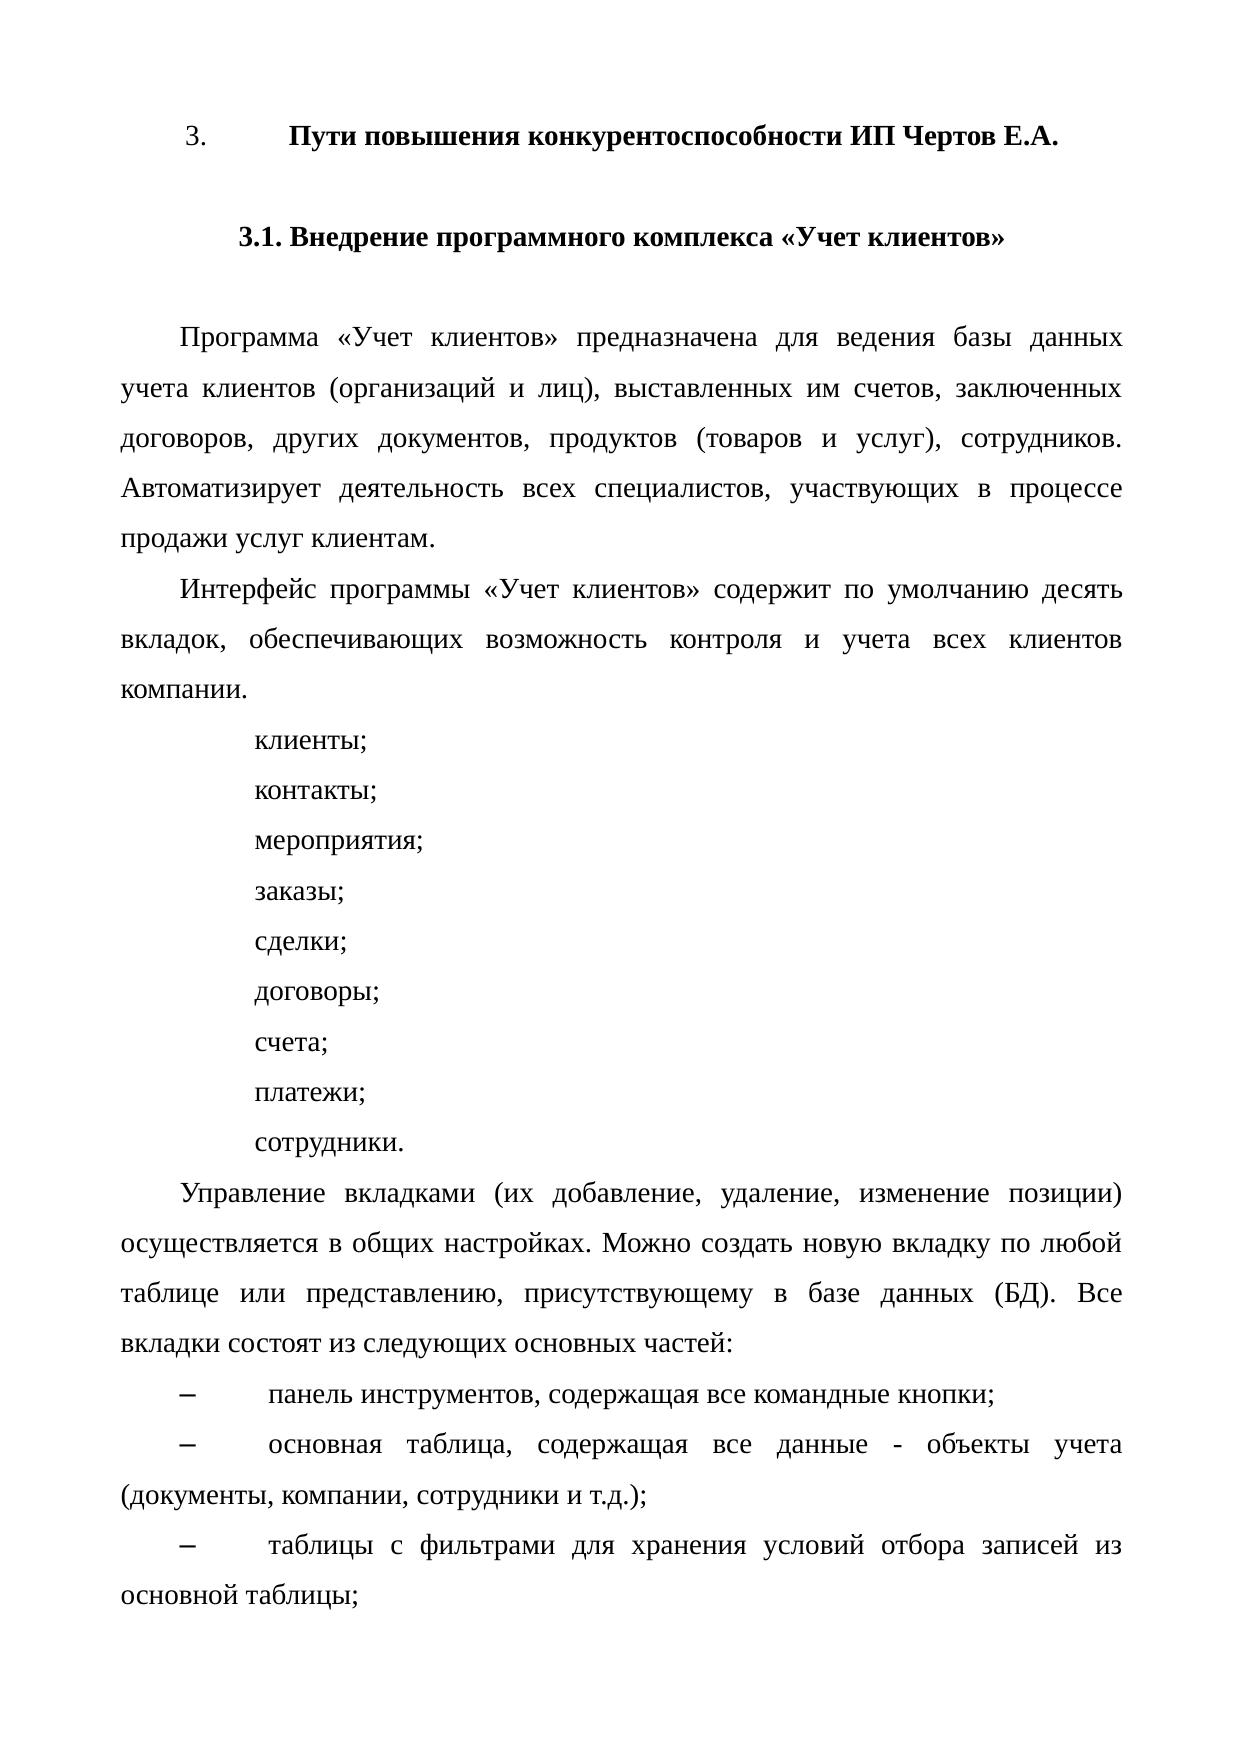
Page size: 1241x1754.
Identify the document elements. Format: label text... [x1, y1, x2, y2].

list клиенты; [158, 722, 1123, 755]
list сделки; [158, 923, 1123, 957]
list панель инструментов, содержащая все командные кнопки; [120, 1376, 1123, 1409]
list платежи; [158, 1074, 1123, 1108]
list 3.1. Внедрение программного комплекса «Учет клиентов» [120, 219, 1123, 252]
list Пути повышения конкурентоспособности ИП Чертов Е.А. [120, 118, 1123, 152]
text Интерфейс программы «Учет клиентов» содержит по умолчанию десять вкладок, обеспечивающих возможность контроля и учета всех клиентов компании. [120, 571, 1123, 705]
list счета; [158, 1024, 1123, 1057]
list договоры; [158, 973, 1123, 1007]
list таблицы с фильтрами для хранения условий отбора записей из основной таблицы; [120, 1527, 1123, 1611]
text Программа «Учет клиентов» предназначена для ведения базы данных учета клиентов (организаций и лиц), выставленных им счетов, заключенных договоров, других документов, продуктов (товаров и услуг), сотрудников. Автоматизирует деятельность всех специалистов, участвующих в процессе продажи услуг клиентам. [120, 319, 1123, 554]
text Управление вкладками (их добавление, удаление, изменение позиции) осуществляется в общих настройках. Можно создать новую вкладку по любой таблице или представлению, присутствующему в базе данных (БД). Все вкладки состоят из следующих основных частей: [120, 1175, 1123, 1359]
list контакты; [158, 772, 1123, 806]
list основная таблица, содержащая все данные - объекты учета (документы, компании, сотрудники и т.д.); [120, 1426, 1123, 1510]
list мероприятия; [158, 822, 1123, 856]
list сотрудники. [158, 1124, 1123, 1158]
list заказы; [158, 873, 1123, 906]
